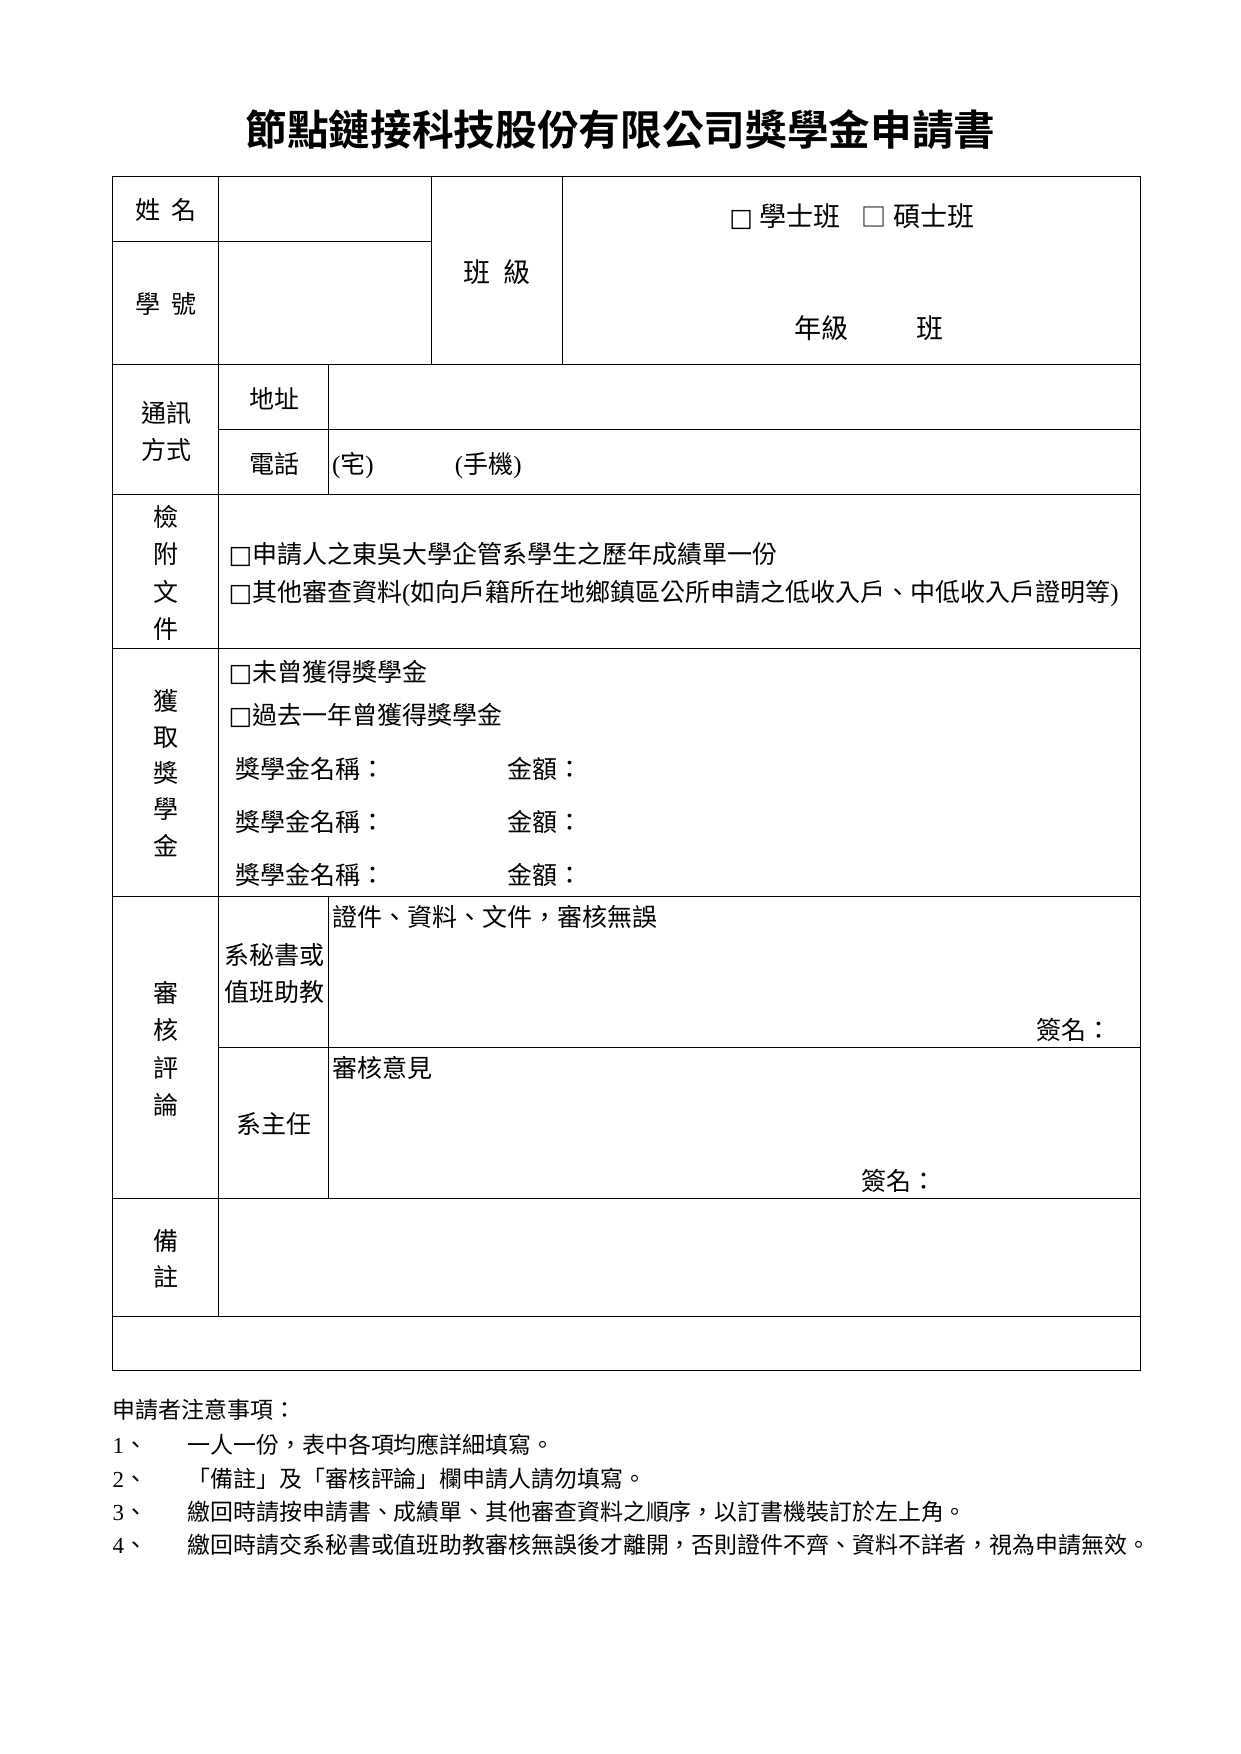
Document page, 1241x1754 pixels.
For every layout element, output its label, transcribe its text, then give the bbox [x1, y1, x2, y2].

table_header 姓 名 [113, 177, 218, 241]
table_cell (宅) (手機) [329, 430, 1140, 494]
table_cell 審核意見 簽名： [329, 1048, 1140, 1198]
table_header [219, 177, 431, 241]
table_cell 檢 附 文 件 [113, 495, 218, 648]
table_cell [219, 242, 431, 364]
table_cell 通訊 方式 [113, 365, 218, 494]
table_cell 證件、資料、文件，審核無誤 簽名： [329, 897, 1140, 1047]
table_cell □未曾獲得獎學金 □過去一年曾獲得獎學金 獎學金名稱： 金額： 獎學金名稱： 金額： 獎學金名稱： 金額： [219, 649, 1140, 896]
table_header 班 級 [432, 177, 562, 364]
list 繳回時請按申請書、成績單、其他審查資料之順序，以訂書機裝訂於左上角。 [112, 1494, 1144, 1527]
text 節點鏈接科技股份有限公司獎學金申請書 [187, 89, 1053, 164]
text 申請者注意事項： [112, 1390, 1053, 1427]
table_cell 系主任 [219, 1048, 328, 1198]
list 「備註」及「審核評論」欄申請人請勿填寫。 [112, 1461, 1053, 1494]
table_cell [219, 1199, 1140, 1316]
table_cell 電話 [219, 430, 328, 494]
list 一人一份，表中各項均應詳細填寫。 [112, 1427, 1053, 1461]
table_cell [113, 1317, 1140, 1370]
table_cell □申請人之東吳大學企管系學生之歷年成績單一份 □其他審查資料(如向戶籍所在地鄉鎮區公所申請之低收入戶、中低收入戶證明等) [219, 495, 1140, 648]
table_cell 審 核 評 論 [113, 897, 218, 1198]
table_cell [329, 365, 1140, 429]
table_cell 系秘書或值班助教 [219, 897, 328, 1047]
list 繳回時請交系秘書或值班助教審核無誤後才離開，否則證件不齊、資料不詳者，視為申請無效。 [112, 1527, 1162, 1560]
table_cell 學 號 [113, 242, 218, 364]
table_header □ 學士班 □ 碩士班 年級 班 [563, 177, 1140, 364]
table_cell 地址 [219, 365, 328, 429]
table_cell 備 註 [113, 1199, 218, 1316]
table_cell 獲 取 獎 學 金 [113, 649, 218, 896]
